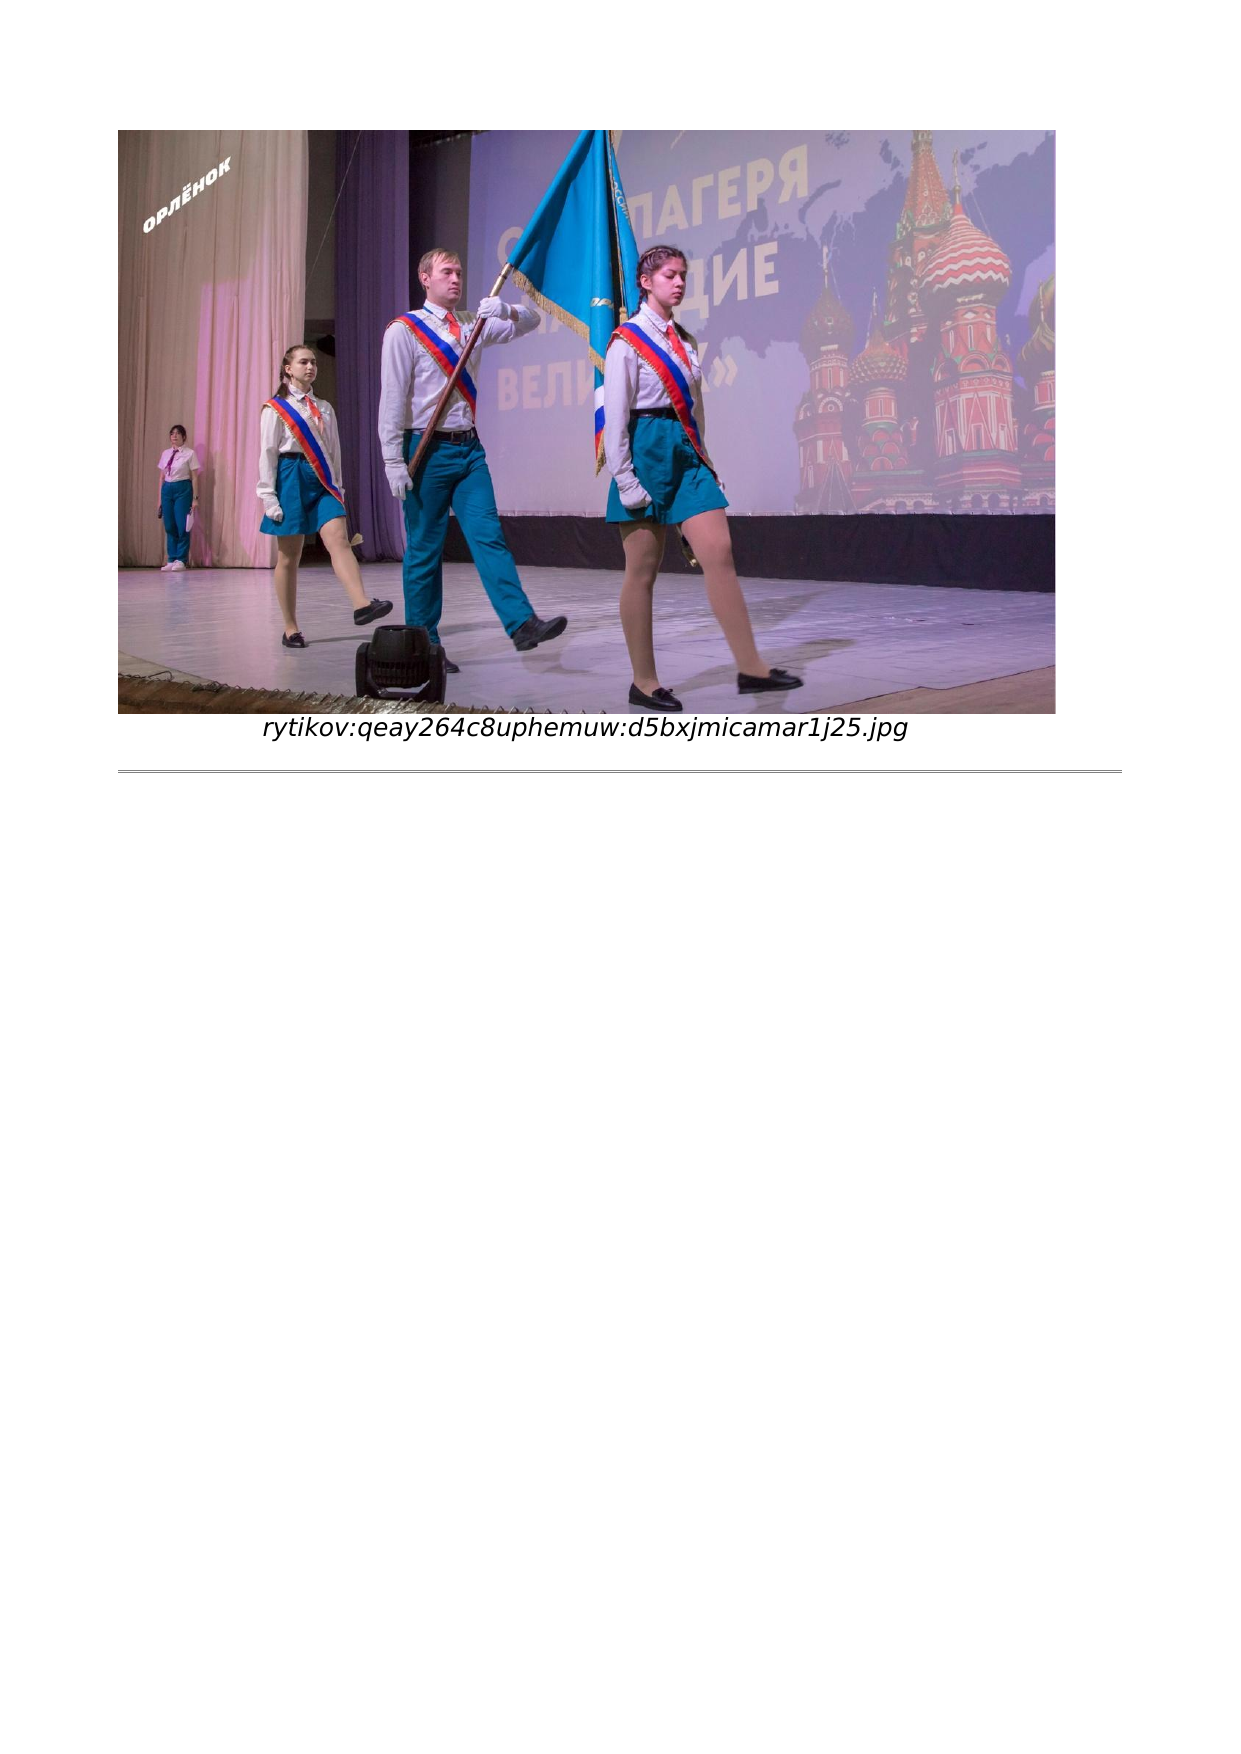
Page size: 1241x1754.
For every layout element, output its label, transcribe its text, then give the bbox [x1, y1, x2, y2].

text rytikov:qeay264c8uphemuw:d5bxjmicamar1j25.jpg [118, 714, 1056, 743]
picture [118, 130, 1056, 714]
